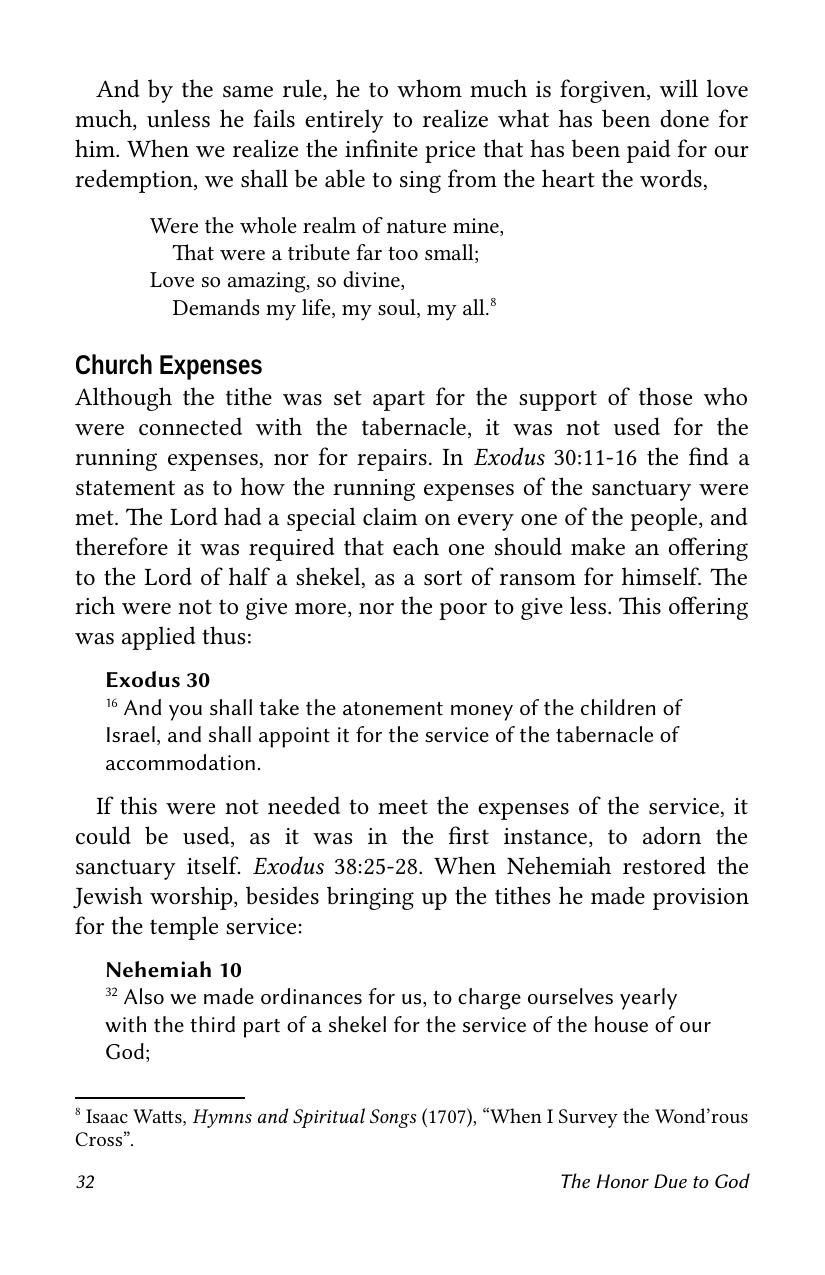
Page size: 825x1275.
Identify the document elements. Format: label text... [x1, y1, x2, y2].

text Isaac Watts, Hymns and Spiritual Songs (1707), “When I Survey the Wond’rous Cross”. [75, 1104, 750, 1152]
text 16 And you shall take the atonement money of the children of Israel, and shall appoint it for the service of the tabernacle of accommodation. [105, 695, 720, 776]
subtitle Church Expenses [75, 349, 750, 380]
text If this were not needed to meet the expenses of the service, it could be used, as it was in the first instance, to adorn the sanctuary itself. Exodus 38:25-28. When Nehemiah restored the Jewish worship, besides bringing up the tithes he made provision for the temple service: [75, 792, 750, 940]
text 32 Also we made ordinances for us, to charge ourselves yearly with the third part of a shekel for the service of the house of our God; [105, 984, 720, 1065]
text And by the same rule, he to whom much is forgiven, will love much, unless he fails entirely to realize what has been done for him. When we realize the infinite price that has been paid for our redemption, we shall be able to sing from the heart the words, [75, 75, 750, 193]
text Nehemiah 10 [105, 957, 750, 983]
text Were the whole realm of nature mine, That were a tribute far too small; Love so amazing, so divine, Demands my life, my soul, my all. [150, 213, 750, 321]
text Although the tithe was set apart for the support of those who were connected with the tabernacle, it was not used for the running expenses, nor for repairs. In Exodus 30:11-16 the find a statement as to how the running expenses of the sanctuary were met. The Lord had a special claim on every one of the people, and therefore it was required that each one should make an offering to the Lord of half a shekel, as a sort of ransom for himself. The rich were not to give more, nor the poor to give less. This offering was applied thus: [75, 383, 750, 651]
text Exodus 30 [105, 667, 750, 693]
